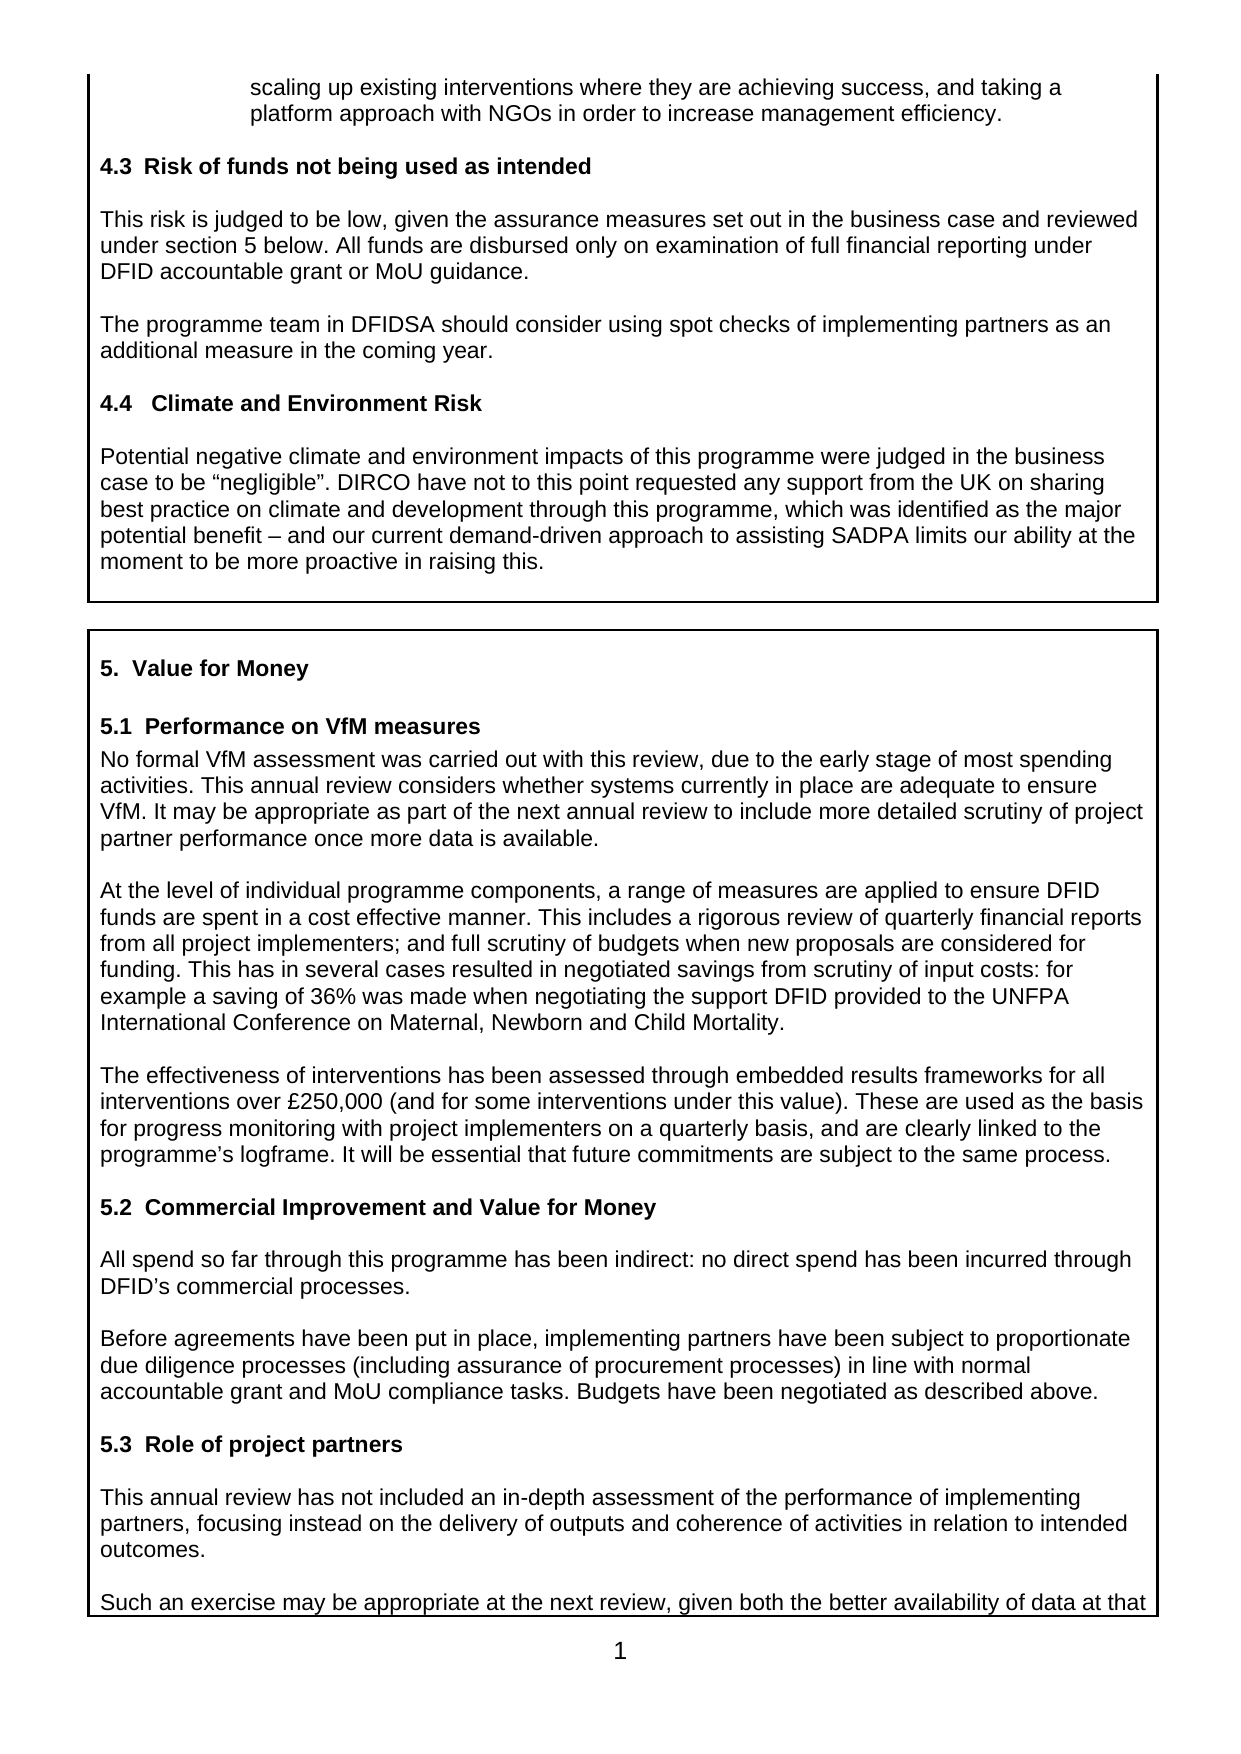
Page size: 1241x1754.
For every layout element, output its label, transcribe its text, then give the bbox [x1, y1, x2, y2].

table_header 5. Value for Money [90, 631, 1156, 688]
table_cell 5.1 Performance on VfM measures No formal VfM assessment was carried out with this review, due to the early stage of most spending activities. This annual review considers whether systems currently in place are adequate to ensure VfM. It may be appropriate as part of the next annual review to include more detailed scrutiny of project partner performance once more data is available. At the level of individual programme components, a range of measures are applied to ensure DFID funds are spent in a cost effective manner. This includes a rigorous review of quarterly financial reports from all project implementers; and full scrutiny of budgets when new proposals are considered for funding. This has in several cases resulted in negotiated savings from scrutiny of input costs: for example a saving of 36% was made when negotiating the support DFID provided to the UNFPA International Conference on Maternal, Newborn and Child Mortality. The effectiveness of interventions has been assessed through embedded results frameworks for all interventions over £250,000 (and for some interventions under this value). These are used as the basis for progress monitoring with project implementers on a quarterly basis, and are clearly linked to the programme’s logframe. It will be essential that future commitments are subject to the same process. 5.2 Commercial Improvement and Value for Money All spend so far through this programme has been indirect: no direct spend has been incurred through DFID’s commercial processes. Before agreements have been put in place, implementing partners have been subject to proportionate due diligence processes (including assurance of procurement processes) in line with normal accountable grant and MoU compliance tasks. Budgets have been negotiated as described above. 5.3 Role of project partners This annual review has not included an in-depth assessment of the performance of implementing partners, focusing instead on the delivery of outputs and coherence of activities in relation to intended outcomes. Such an exercise may be appropriate at the next review, given both the better availability of data at that [90, 688, 1156, 1615]
table_cell Risk of funds not being used as intended This risk is judged to be low, given the assurance measures set out in the business case and reviewed under section 5 below. All funds are disbursed only on examination of full financial reporting under DFID accountable grant or MoU guidance. The programme team in DFIDSA should consider using spot checks of implementing partners as an additional measure in the coming year. 4.4 Climate and Environment Risk Potential negative climate and environment impacts of this programme were judged in the business case to be “negligible”. DIRCO have not to this point requested any support from the UK on sharing best practice on climate and development through this programme, which was identified as the major potential benefit – and our current demand-driven approach to assisting SADPA limits our ability at the moment to be more proactive in raising this. [90, 153, 1156, 601]
table_cell scaling up existing interventions where they are achieving success, and taking a platform approach with NGOs in order to increase management efficiency. [90, 74, 1156, 153]
